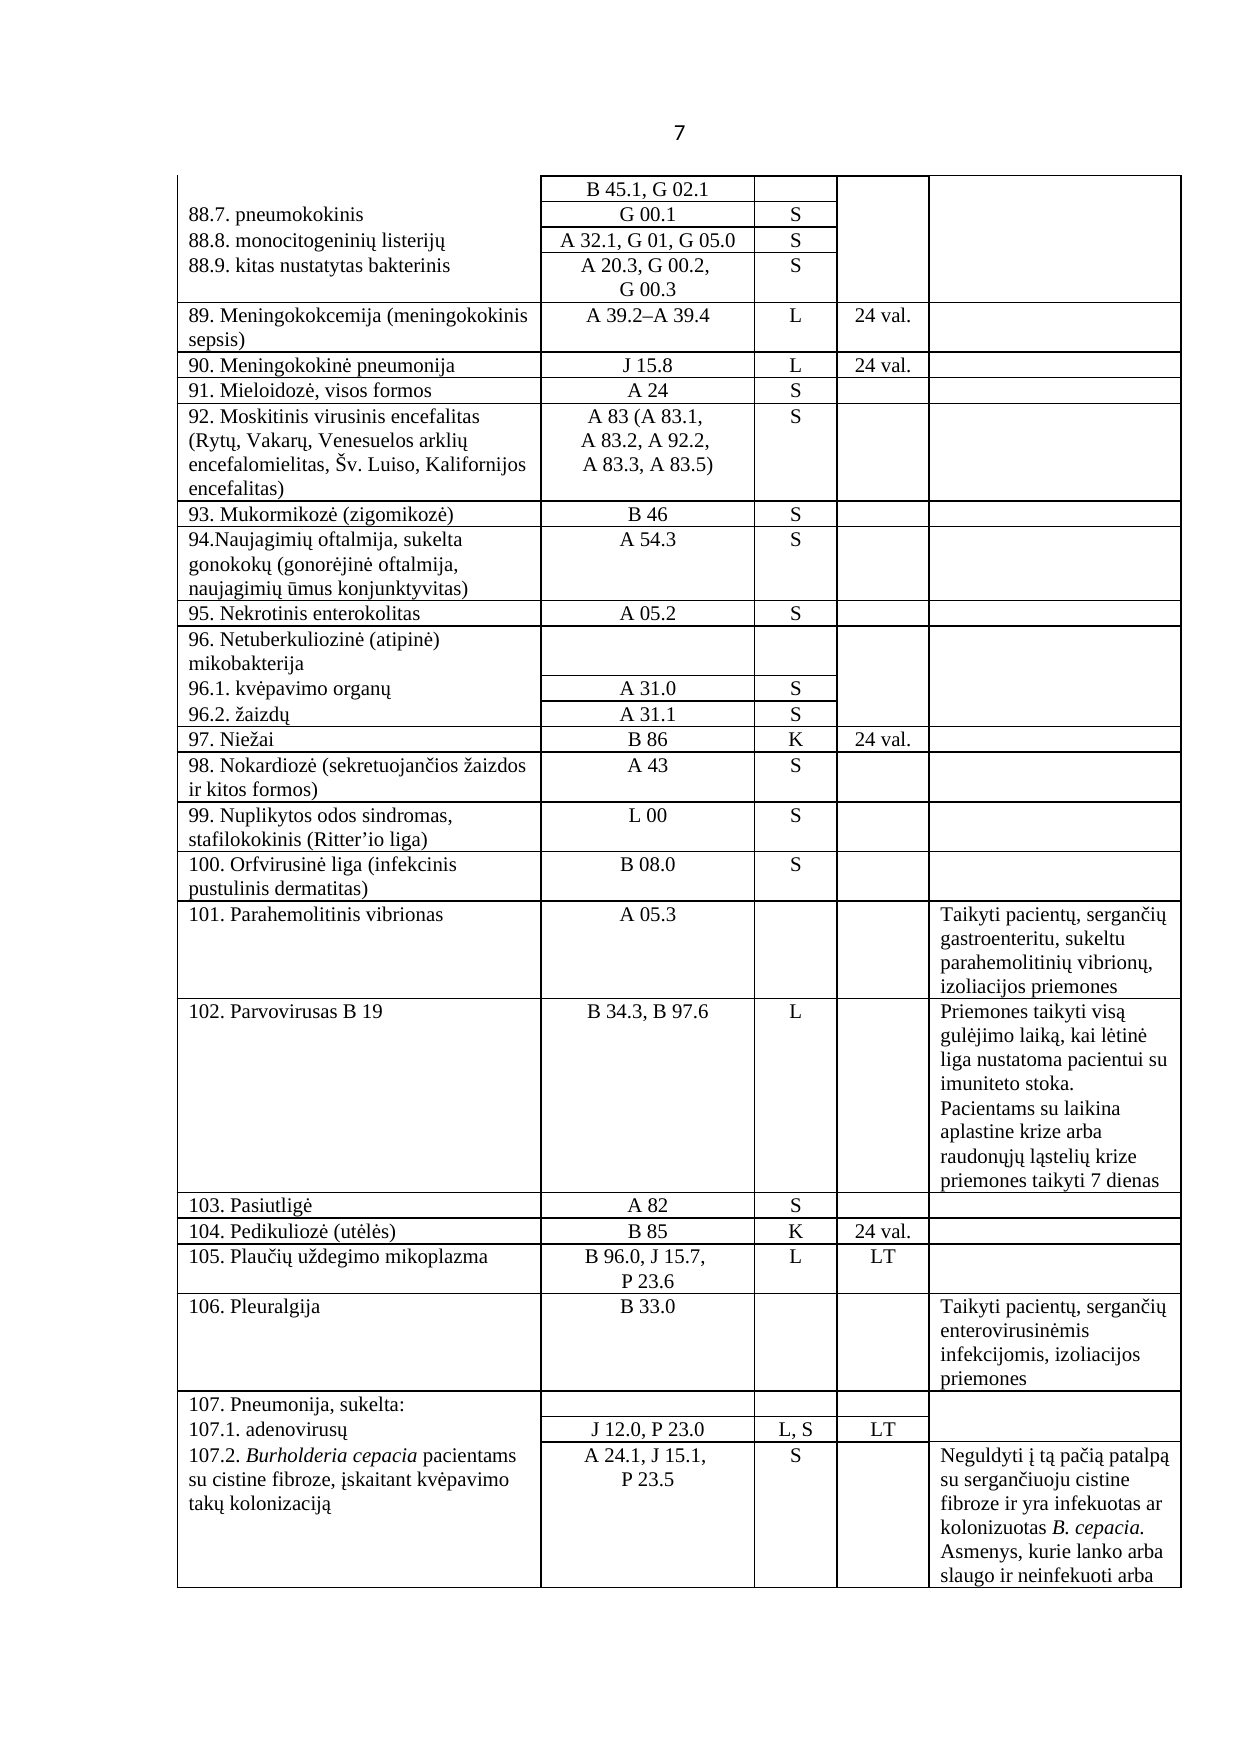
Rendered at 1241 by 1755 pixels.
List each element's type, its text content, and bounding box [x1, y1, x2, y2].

table_cell B 08.0 [542, 852, 754, 900]
table_cell [930, 753, 1180, 801]
table_cell 94.Naujagimių oftalmija, sukelta gonokokų (gonorėjinė oftalmija, naujagimių ūmus konjunktyvitas) [178, 527, 540, 599]
table_cell S [755, 601, 836, 625]
table_cell [838, 378, 928, 402]
table_cell [838, 1443, 928, 1587]
table_cell [838, 1392, 928, 1416]
table_cell 24 val. [838, 727, 928, 751]
table_cell [838, 226, 928, 252]
table_cell [930, 201, 1180, 226]
table_cell 88.7. pneumokokinis [178, 201, 540, 226]
table_cell [838, 675, 928, 700]
table_cell 95. Nekrotinis enterokolitas [178, 601, 540, 625]
table_cell 24 val. [838, 353, 928, 377]
table_cell 101. Parahemolitinis vibrionas [178, 902, 540, 998]
table_cell 104. Pedikuliozė (utėlės) [178, 1219, 540, 1243]
table_cell 98. Nokardiozė (sekretuojančios žaizdos ir kitos formos) [178, 753, 540, 801]
table_cell [930, 303, 1180, 351]
table_cell [930, 1245, 1180, 1293]
table_cell [838, 1294, 928, 1390]
table_cell [755, 177, 836, 201]
table_cell L 00 [542, 803, 754, 851]
table_cell [930, 700, 1180, 726]
table_cell K [755, 1219, 836, 1243]
table_cell [930, 404, 1180, 500]
table_cell [930, 176, 1180, 201]
table_cell B 33.0 [542, 1294, 754, 1390]
table_cell [930, 675, 1180, 700]
table_cell [930, 502, 1180, 526]
table_cell Taikyti pacientų, sergančių gastroenteritu, sukeltu parahemolitinių vibrionų, izoliacijos priemones [930, 902, 1180, 998]
table_cell LT [838, 1245, 928, 1293]
table_cell 24 val. [838, 303, 928, 351]
table_cell B 96.0, J 15.7, P 23.6 [542, 1245, 754, 1293]
table_cell [838, 527, 928, 599]
table_cell [930, 1392, 1180, 1416]
table_cell L, S [755, 1417, 836, 1441]
table_cell 92. Moskitinis virusinis encefalitas (Rytų, Vakarų, Venesuelos arklių encefalomielitas, Šv. Luiso, Kalifornijos encefalitas) [178, 404, 540, 500]
table_cell L [755, 1245, 836, 1293]
table_cell B 45.1, G 02.1 [542, 177, 754, 201]
table_cell S [755, 753, 836, 801]
table_cell 105. Plaučių uždegimo mikoplazma [178, 1245, 540, 1293]
table_cell [838, 852, 928, 900]
table_cell S [755, 404, 836, 500]
table_cell A 31.0 [542, 676, 754, 700]
table_cell [838, 700, 928, 726]
table_cell 107.2. Burholderia cepacia pacientams su cistine fibroze, įskaitant kvėpavimo takų kolonizaciją [178, 1441, 540, 1587]
table_cell S [755, 202, 836, 226]
table_cell 99. Nuplikytos odos sindromas, stafilokokinis (Ritter’io liga) [178, 803, 540, 851]
table_cell [755, 627, 836, 675]
table_cell B 46 [542, 502, 754, 526]
table_cell [542, 627, 754, 675]
table_cell [838, 803, 928, 851]
table_cell [838, 999, 928, 1192]
table_cell 24 val. [838, 1219, 928, 1243]
table_cell 91. Mieloidozė, visos formos [178, 378, 540, 402]
table_cell L [755, 353, 836, 377]
table_cell [930, 1219, 1180, 1243]
table_cell [542, 1392, 754, 1416]
table_cell [930, 226, 1180, 252]
table_cell 89. Meningokokcemija (meningokokinis sepsis) [178, 303, 540, 351]
table_cell S [755, 852, 836, 900]
table_cell [838, 753, 928, 801]
table_cell [838, 177, 928, 201]
table_cell 106. Pleuralgija [178, 1294, 540, 1390]
table_cell A 05.3 [542, 902, 754, 998]
table_cell S [755, 676, 836, 700]
table_cell 90. Meningokokinė pneumonija [178, 353, 540, 377]
table_cell 96.2. žaizdų [178, 700, 540, 726]
table_cell A 83 (A 83.1, A 83.2, A 92.2, A 83.3, A 83.5) [542, 404, 754, 500]
table_cell [930, 852, 1180, 900]
table_cell [838, 502, 928, 526]
table_cell 96. Netuberkuliozinė (atipinė) mikobakterija [178, 627, 540, 675]
table_cell [838, 201, 928, 226]
table_cell 107.1. adenovirusų [178, 1416, 540, 1441]
table_cell [838, 601, 928, 625]
table_cell A 32.1, G 01, G 05.0 [542, 228, 754, 252]
table_cell [178, 175, 540, 201]
table_cell [930, 627, 1180, 675]
table_cell A 43 [542, 753, 754, 801]
table_cell 93. Mukormikozė (zigomikozė) [178, 502, 540, 526]
table_cell A 05.2 [542, 601, 754, 625]
table_cell Neguldyti į tą pačią patalpą su sergančiuoju cistine fibroze ir yra infekuotas ar kolonizuotas B. cepacia. Asmenys, kurie lanko arba slaugo ir neinfekuoti arba [930, 1442, 1180, 1587]
table_cell [930, 1416, 1180, 1441]
table_cell S [755, 378, 836, 402]
table_cell K [755, 727, 836, 751]
table_cell 96.1. kvėpavimo organų [178, 675, 540, 700]
table_cell [930, 378, 1180, 402]
table_cell S [755, 228, 836, 252]
table_cell [930, 601, 1180, 625]
table_cell 103. Pasiutligė [178, 1193, 540, 1217]
table_cell [930, 803, 1180, 851]
table_cell 88.9. kitas nustatytas bakterinis [178, 252, 540, 301]
table_cell LT [838, 1417, 928, 1441]
table_cell S [755, 502, 836, 526]
table_cell [930, 1193, 1180, 1217]
table_cell [930, 252, 1180, 301]
table_cell S [755, 527, 836, 599]
table_cell S [755, 1443, 836, 1587]
table_cell [755, 1392, 836, 1416]
table_cell [838, 627, 928, 675]
table_cell [930, 727, 1180, 751]
table_cell J 12.0, P 23.0 [542, 1417, 754, 1441]
table_cell Taikyti pacientų, sergančių enterovirusinėmis infekcijomis, izoliacijos priemones [930, 1294, 1180, 1390]
table_cell G 00.1 [542, 202, 754, 226]
table_cell A 24.1, J 15.1, P 23.5 [542, 1443, 754, 1587]
table_cell [838, 1193, 928, 1217]
table_cell A 39.2–A 39.4 [542, 303, 754, 351]
table_cell A 31.1 [542, 702, 754, 726]
table_cell S [755, 1193, 836, 1217]
table_cell [838, 902, 928, 998]
table_cell [755, 1294, 836, 1390]
table_cell S [755, 803, 836, 851]
table_cell 97. Niežai [178, 727, 540, 751]
table_cell [755, 902, 836, 998]
table_cell S [755, 253, 836, 301]
table_cell A 54.3 [542, 527, 754, 599]
table_cell A 20.3, G 00.2, G 00.3 [542, 253, 754, 301]
table_cell 107. Pneumonija, sukelta: [178, 1392, 540, 1416]
table_cell [930, 527, 1180, 599]
table_cell A 24 [542, 378, 754, 402]
table_cell Priemones taikyti visą gulėjimo laiką, kai lėtinė liga nustatoma pacientui su imuniteto stoka. Pacientams su laikina aplastine krize arba raudonųjų ląstelių krize priemones taikyti 7 dienas [930, 999, 1180, 1192]
table_cell L [755, 999, 836, 1192]
table_cell [838, 252, 928, 301]
table_cell A 82 [542, 1193, 754, 1217]
table_cell L [755, 303, 836, 351]
table_cell 102. Parvovirusas B 19 [178, 999, 540, 1192]
table_cell J 15.8 [542, 353, 754, 377]
table_cell B 34.3, B 97.6 [542, 999, 754, 1192]
table_cell B 85 [542, 1219, 754, 1243]
table_cell [930, 353, 1180, 377]
table_cell B 86 [542, 727, 754, 751]
table_cell 88.8. monocitogeninių listerijų [178, 226, 540, 252]
table_cell S [755, 702, 836, 726]
table_cell [838, 404, 928, 500]
table_cell 100. Orfvirusinė liga (infekcinis pustulinis dermatitas) [178, 852, 540, 900]
